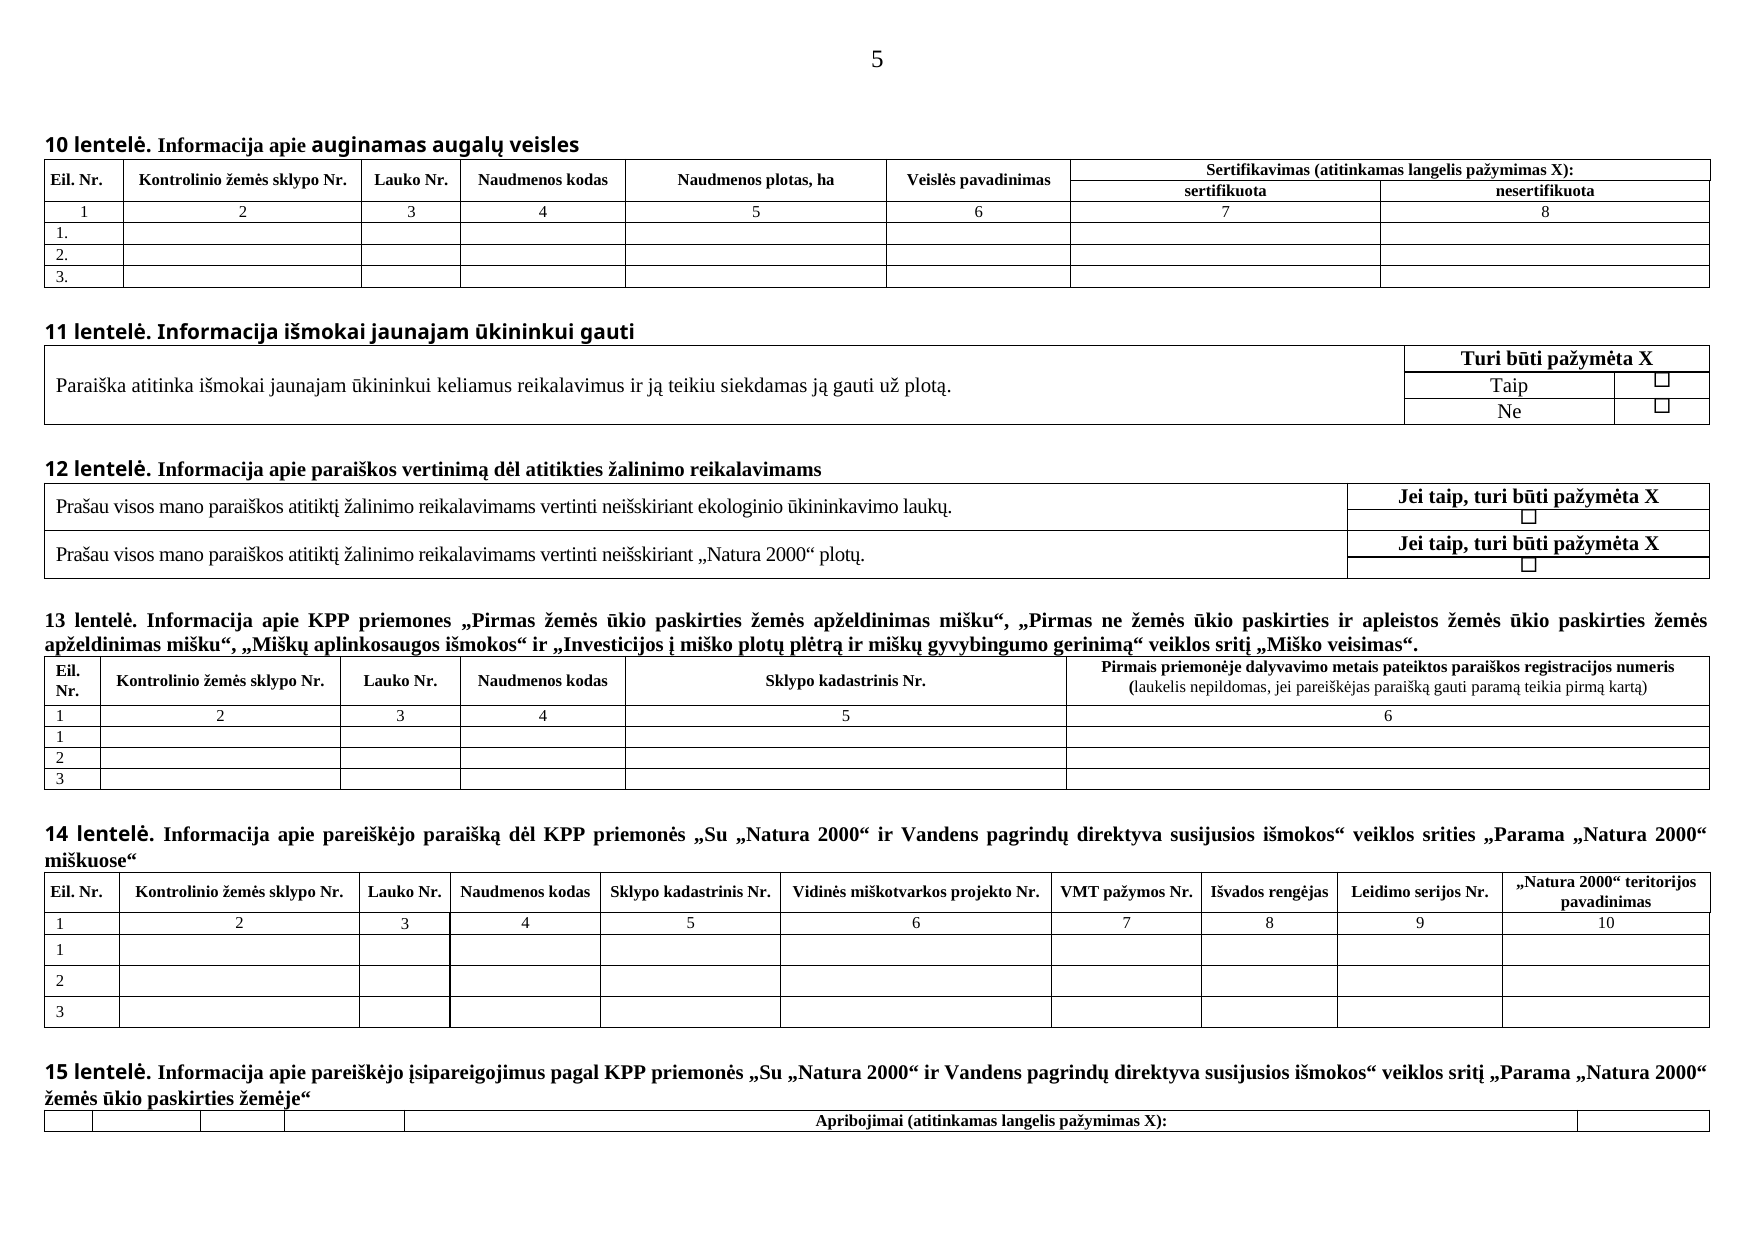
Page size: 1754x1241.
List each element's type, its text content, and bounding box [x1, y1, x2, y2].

table_cell [362, 223, 460, 244]
table_cell 6 [781, 913, 1051, 934]
table_header Sklypo kadastrinis Nr. [626, 657, 1066, 705]
table_cell 8 [1202, 913, 1337, 934]
text 14 lentelė. Informacija apie pareiškėjo paraišką dėl KPP priemonės „Su „Natura 2000“ ir Vandens pagrindų direktyva susijusios išmokos“ veiklos srities „Parama „Natura 2000“ miškuose“ [44, 819, 1710, 872]
table_cell 1 [45, 202, 123, 222]
table_cell [461, 266, 625, 287]
table_header [1578, 1111, 1709, 1131]
table_header Kontrolinio žemės sklypo Nr. [101, 657, 340, 705]
table_cell 3 [341, 706, 460, 726]
table_cell [461, 245, 625, 265]
table_cell  [1615, 399, 1709, 424]
table_cell [781, 935, 1051, 965]
table_cell [1338, 935, 1502, 965]
table_header Vidinės miškotvarkos projekto Nr. [781, 873, 1051, 912]
table_cell [101, 727, 340, 747]
table_cell Prašau visos mano paraiškos atitiktį žalinimo reikalavimams vertinti neišskiriant „Natura 2000“ plotų. [45, 531, 1347, 578]
table_cell [1338, 966, 1502, 996]
table_cell [124, 223, 361, 244]
table_cell [341, 769, 460, 789]
table_cell [120, 966, 359, 996]
table_cell [1381, 266, 1709, 287]
table_cell [101, 748, 340, 768]
table_header Leidimo serijos Nr. [1338, 873, 1502, 912]
table_cell 4 [461, 202, 625, 222]
table_header Eil. Nr. [45, 657, 100, 705]
table_header Naudmenos kodas [461, 657, 625, 705]
table_cell 2 [120, 913, 359, 934]
table_cell [626, 266, 886, 287]
table_cell [1503, 935, 1709, 965]
table_cell 2 [101, 706, 340, 726]
table_header Naudmenos kodas [451, 873, 600, 912]
table_header [45, 1111, 92, 1131]
table_cell  [1348, 558, 1709, 578]
table_cell 3 [362, 202, 460, 222]
table_cell [781, 997, 1051, 1027]
table_cell [1202, 935, 1337, 965]
table_cell 6 [887, 202, 1070, 222]
text 15 lentelė. Informacija apie pareiškėjo įsipareigojimus pagal KPP priemonės „Su „Natura 2000“ ir Vandens pagrindų direktyva susijusios išmokos“ veiklos sritį „Parama „Natura 2000“ žemės ūkio paskirties žemėje“ [44, 1057, 1710, 1109]
table_cell [461, 727, 625, 747]
table_cell  [1348, 510, 1709, 530]
text 13 lentelė. Informacija apie KPP priemones „Pirmas žemės ūkio paskirties žemės apželdinimas mišku“, „Pirmas ne žemės ūkio paskirties ir apleistos žemės ūkio paskirties žemės apželdinimas mišku“, „Miškų aplinkosaugos išmokos“ ir „Investicijos į miško plotų plėtrą ir miškų gyvybingumo gerinimą“ veiklos sritį „Miško veisimas“. [44, 608, 1710, 656]
table_cell [601, 997, 780, 1027]
table_header Jei taip, turi būti pažymėta X [1348, 484, 1709, 509]
table_cell 2. [45, 245, 123, 265]
table_cell 1 [45, 913, 119, 934]
table_header Sertifikavimas (atitinkamas langelis pažymimas X): [1071, 160, 1710, 180]
table_cell 3 [45, 997, 119, 1027]
table_cell Taip [1405, 373, 1614, 398]
table_cell [1381, 223, 1709, 244]
table_cell  [1615, 373, 1709, 398]
table_cell 3 [45, 769, 100, 789]
table_header Išvados rengėjas [1202, 873, 1337, 912]
table_header Kontrolinio žemės sklypo Nr. [120, 873, 359, 912]
table_cell [626, 727, 1066, 747]
table_header „Natura 2000“ teritorijos pavadinimas [1503, 873, 1710, 912]
table_cell [451, 966, 600, 996]
table_header Lauko Nr. [362, 160, 460, 201]
table_cell 9 [1338, 913, 1502, 934]
table_header Veislės pavadinimas [887, 160, 1070, 201]
table_cell [360, 997, 449, 1027]
table_cell [461, 748, 625, 768]
table_cell [360, 966, 449, 996]
table_cell [120, 997, 359, 1027]
table_cell Ne [1405, 399, 1614, 424]
table_cell [1202, 966, 1337, 996]
table_cell [1071, 223, 1380, 244]
table_cell 1 [45, 706, 100, 726]
table_cell 3 [360, 913, 449, 934]
table_cell [1381, 245, 1709, 265]
table_cell [461, 769, 625, 789]
table_header Turi būti pažymėta X [1405, 346, 1709, 371]
table_cell [887, 223, 1070, 244]
table_header Apribojimai (atitinkamas langelis pažymimas X): [405, 1111, 1577, 1131]
table_cell 2 [124, 202, 361, 222]
table_cell 4 [451, 913, 600, 934]
table_header Lauko Nr. [360, 873, 450, 912]
table_cell [124, 245, 361, 265]
table_cell [362, 245, 460, 265]
table_cell [601, 935, 780, 965]
table_cell 3. [45, 266, 123, 287]
text 12 lentelė. Informacija apie paraiškos vertinimą dėl atitikties žalinimo reikalavimams [44, 454, 1710, 483]
table_header Eil. Nr. [45, 873, 119, 912]
table_cell [341, 727, 460, 747]
table_cell [101, 769, 340, 789]
table_cell [626, 245, 886, 265]
table_cell [1503, 997, 1709, 1027]
table_header Naudmenos kodas [461, 160, 625, 201]
table_cell 7 [1071, 202, 1380, 222]
table_header Prašau visos mano paraiškos atitiktį žalinimo reikalavimams vertinti neišskiriant ekologinio ūkininkavimo laukų. [45, 484, 1347, 530]
table_cell [1503, 966, 1709, 996]
table_cell [781, 966, 1051, 996]
table_cell 1 [45, 727, 100, 747]
table_cell [626, 748, 1066, 768]
table_cell 6 [1067, 706, 1709, 726]
table_cell 1. [45, 223, 123, 244]
table_cell sertifikuota [1071, 181, 1380, 201]
table_cell [1071, 266, 1380, 287]
table_header Sklypo kadastrinis Nr. [601, 873, 780, 912]
table_cell [1067, 769, 1709, 789]
table_cell [1052, 935, 1201, 965]
table_cell [626, 769, 1066, 789]
table_cell [1067, 727, 1709, 747]
table_cell [461, 223, 625, 244]
table_header VMT pažymos Nr. [1052, 873, 1201, 912]
table_header Kontrolinio žemės sklypo Nr. [124, 160, 361, 201]
table_header [201, 1111, 284, 1131]
table_header [93, 1111, 200, 1131]
table_cell 8 [1381, 202, 1709, 222]
table_cell Jei taip, turi būti pažymėta X [1348, 531, 1709, 556]
table_cell [626, 223, 886, 244]
table_cell [1052, 997, 1201, 1027]
table_cell nesertifikuota [1381, 181, 1709, 201]
table_cell 10 [1503, 913, 1709, 934]
table_cell [362, 266, 460, 287]
table_cell [1052, 966, 1201, 996]
table_header Naudmenos plotas, ha [626, 160, 886, 201]
table_cell [1202, 997, 1337, 1027]
table_cell [887, 266, 1070, 287]
table_cell [1071, 245, 1380, 265]
table_cell 2 [45, 748, 100, 768]
table_cell [1338, 997, 1502, 1027]
table_cell 7 [1052, 913, 1201, 934]
table_cell [360, 935, 449, 965]
table_header [285, 1111, 404, 1131]
table_cell 5 [601, 913, 780, 934]
table_cell [341, 748, 460, 768]
table_header Lauko Nr. [341, 657, 460, 705]
table_header Paraiška atitinka išmokai jaunajam ūkininkui keliamus reikalavimus ir ją teikiu siekdamas ją gauti už plotą. [45, 346, 1404, 424]
table_header Eil. Nr. [45, 160, 123, 201]
table_header Pirmais priemonėje dalyvavimo metais pateiktos paraiškos registracijos numeris (laukelis nepildomas, jei pareiškėjas paraišką gauti paramą teikia pirmą kartą) [1067, 657, 1709, 705]
table_cell [887, 245, 1070, 265]
table_cell 1 [45, 935, 119, 965]
table_cell [1067, 748, 1709, 768]
table_cell 2 [45, 966, 119, 996]
table_cell 5 [626, 706, 1066, 726]
table_cell 4 [461, 706, 625, 726]
table_cell [120, 935, 359, 965]
table_cell [124, 266, 361, 287]
text 10 lentelė. Informacija apie auginamas augalų veisles [44, 131, 1710, 159]
text 11 lentelė. Informacija išmokai jaunajam ūkininkui gauti [44, 317, 1710, 345]
table_cell [451, 935, 600, 965]
table_cell 5 [626, 202, 886, 222]
table_cell [601, 966, 780, 996]
table_cell [451, 997, 600, 1027]
